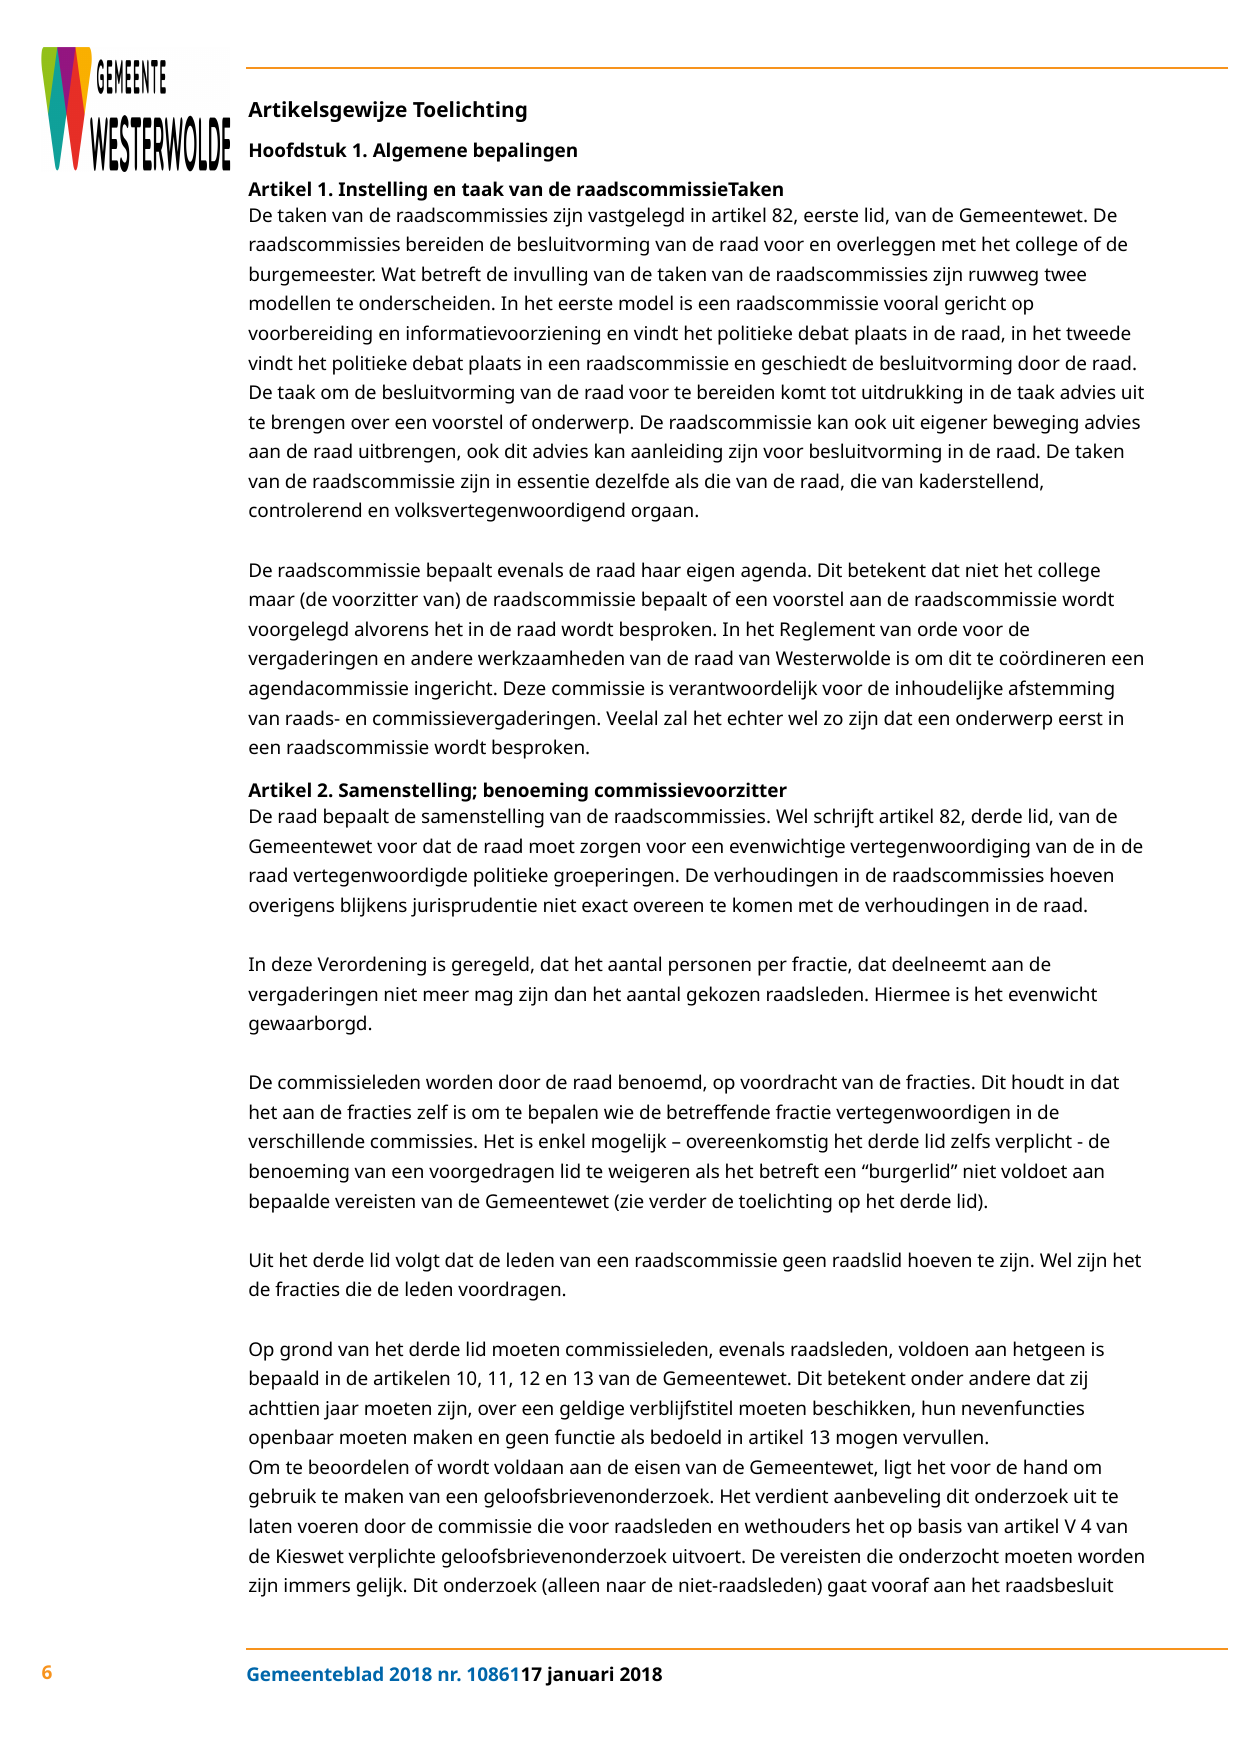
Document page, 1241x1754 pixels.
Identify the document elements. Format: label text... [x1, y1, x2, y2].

text In deze Verordening is geregeld, dat het aantal personen per fractie, dat deelneemt aan de vergaderingen niet meer mag zijn dan het aantal gekozen raadsleden. Hiermee is het evenwicht gewaarborgd. [248, 951, 1152, 1036]
text Op grond van het derde lid moeten commissieleden, evenals raadsleden, voldoen aan hetgeen is bepaald in de artikelen 10, 11, 12 en 13 van de Gemeentewet. Dit betekent onder andere dat zij achttien jaar moeten zijn, over een geldige verblijfstitel moeten beschikken, hun nevenfuncties openbaar moeten maken en geen functie als bedoeld in artikel 13 mogen vervullen. [248, 1336, 1152, 1450]
text De commissieleden worden door de raad benoemd, op voordracht van de fracties. Dit houdt in dat het aan de fracties zelf is om te bepalen wie de betreffende fractie vertegenwoordigen in de verschillende commissies. Het is enkel mogelijk – overeenkomstig het derde lid zelfs verplicht - de benoeming van een voorgedragen lid te weigeren als het betreft een “burgerlid” niet voldoet aan bepaalde vereisten van de Gemeentewet (zie verder de toelichting op het derde lid). [248, 1069, 1152, 1213]
text Om te beoordelen of wordt voldaan aan de eisen van de Gemeentewet, ligt het voor de hand om gebruik te maken van een geloofsbrievenonderzoek. Het verdient aanbeveling dit onderzoek uit te laten voeren door de commissie die voor raadsleden en wethouders het op basis van artikel V 4 van de Kieswet verplichte geloofsbrievenonderzoek uitvoert. De vereisten die onderzocht moeten worden zijn immers gelijk. Dit onderzoek (alleen naar de niet-raadsleden) gaat vooraf aan het raadsbesluit [248, 1454, 1152, 1598]
text Uit het derde lid volgt dat de leden van een raadscommissie geen raadslid hoeven te zijn. Wel zijn het de fracties die de leden voordragen. [248, 1247, 1152, 1302]
text De raadscommissie bepaalt evenals de raad haar eigen agenda. Dit betekent dat niet het college maar (de voorzitter van) de raadscommissie bepaalt of een voorstel aan de raadscommissie wordt voorgelegd alvorens het in de raad wordt besproken. In het Reglement van orde voor de vergaderingen en andere werkzaamheden van de raad van Westerwolde is om dit te coördineren een agendacommissie ingericht. Deze commissie is verantwoordelijk voor de inhoudelijke afstemming van raads- en commissievergaderingen. Veelal zal het echter wel zo zijn dat een onderwerp eerst in een raadscommissie wordt besproken. [248, 557, 1152, 760]
text De taak om de besluitvorming van de raad voor te bereiden komt tot uitdrukking in de taak advies uit te brengen over een voorstel of onderwerp. De raadscommissie kan ook uit eigener beweging advies aan de raad uitbrengen, ook dit advies kan aanleiding zijn voor besluitvorming in de raad. De taken van de raadscommissie zijn in essentie dezelfde als die van de raad, die van kaderstellend, controlerend en volksvertegenwoordigend orgaan. [248, 379, 1152, 523]
text Hoofdstuk 1. Algemene bepalingen [248, 137, 1152, 163]
text Artikelsgewijze Toelichting [248, 95, 1152, 123]
text De taken van de raadscommissies zijn vastgelegd in artikel 82, eerste lid, van de Gemeentewet. De raadscommissies bereiden de besluitvorming van de raad voor en overleggen met het college of de burgemeester. Wat betreft de invulling van de taken van de raadscommissies zijn ruwweg twee modellen te onderscheiden. In het eerste model is een raadscommissie vooral gericht op voorbereiding en informatievoorziening en vindt het politieke debat plaats in de raad, in het tweede vindt het politieke debat plaats in een raadscommissie en geschiedt de besluitvorming door de raad. [248, 202, 1152, 376]
text De raad bepaalt de samenstelling van de raadscommissies. Wel schrijft artikel 82, derde lid, van de Gemeentewet voor dat de raad moet zorgen voor een evenwichtige vertegenwoordiging van de in de raad vertegenwoordigde politieke groeperingen. De verhoudingen in de raadscommissies hoeven overigens blijkens jurisprudentie niet exact overeen te komen met de verhoudingen in de raad. [248, 803, 1152, 918]
text Artikel 2. Samenstelling; benoeming commissievoorzitter [248, 777, 1152, 803]
picture [41, 47, 231, 172]
text Artikel 1. Instelling en taak van de raadscommissieTaken [248, 176, 1152, 202]
